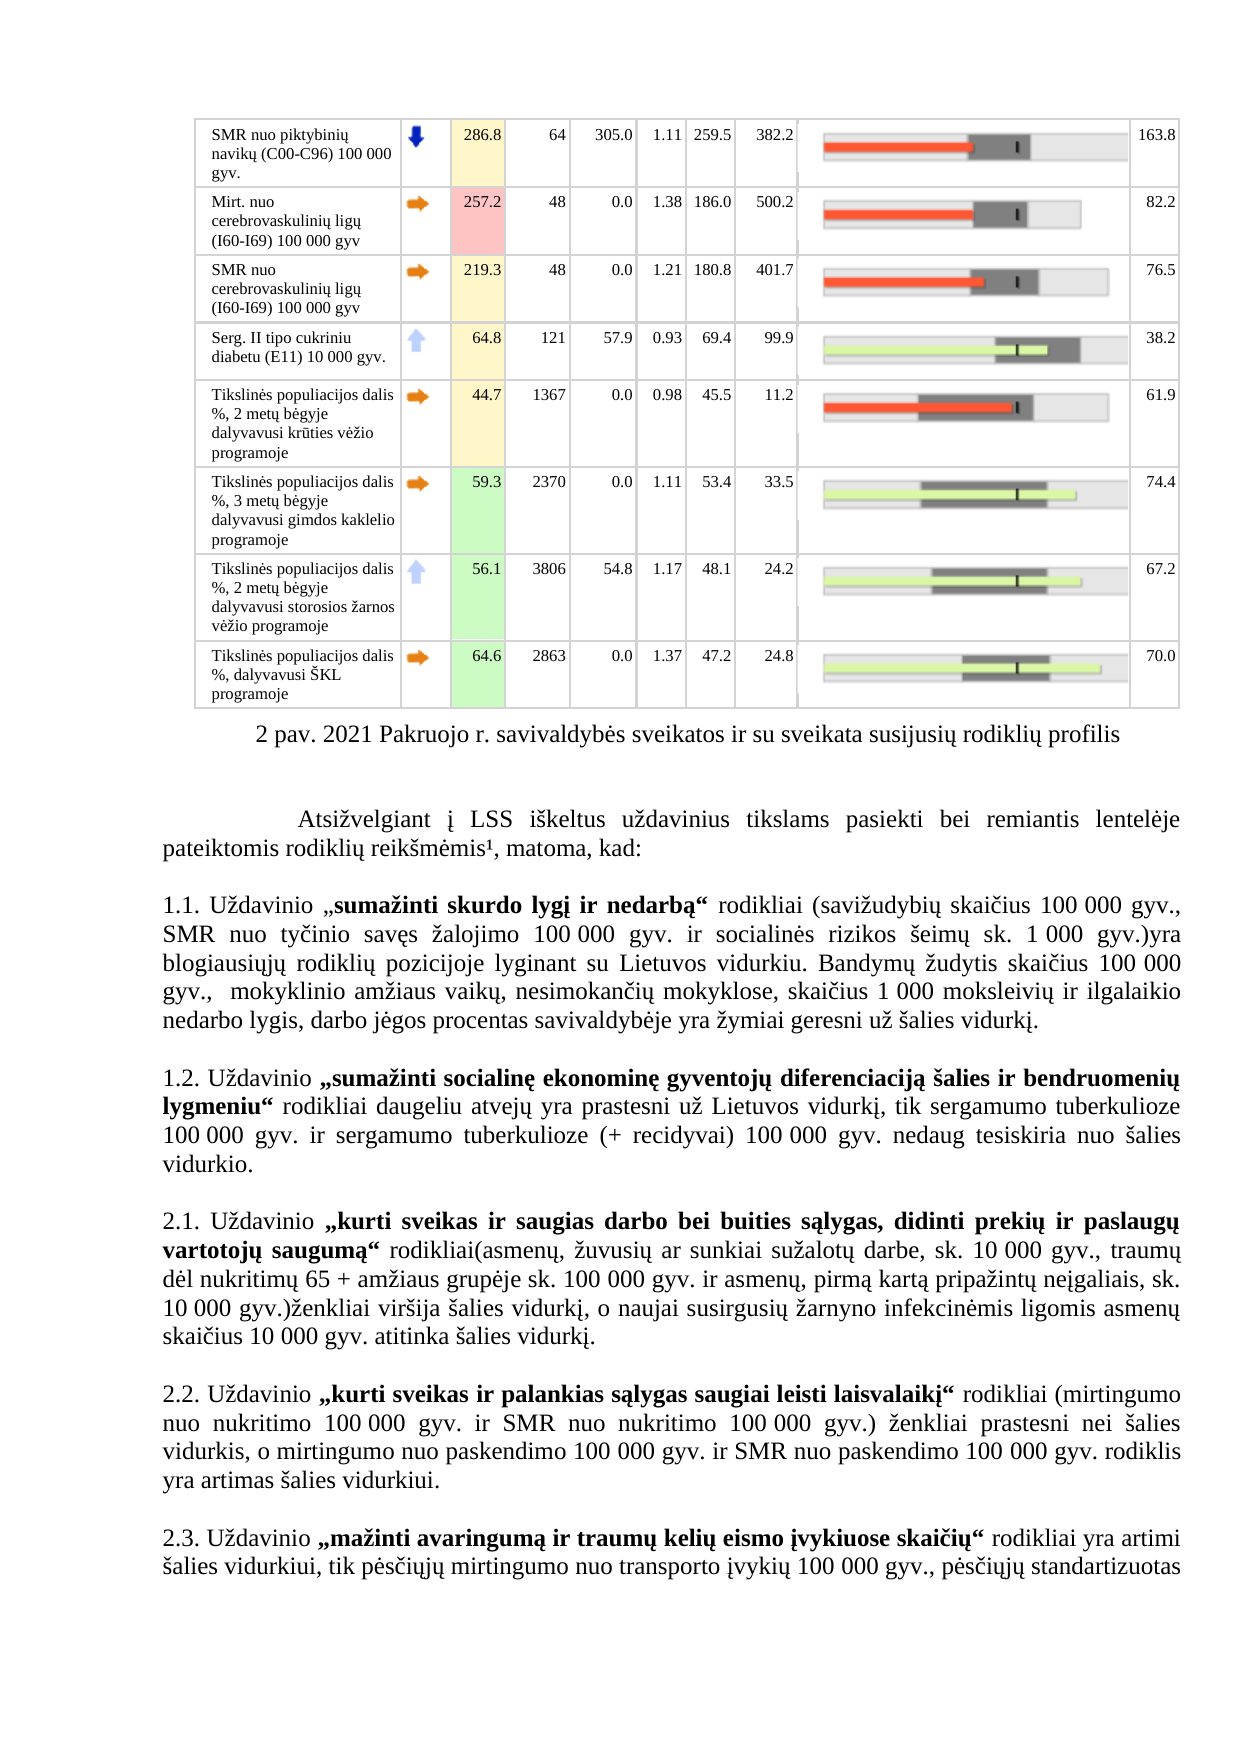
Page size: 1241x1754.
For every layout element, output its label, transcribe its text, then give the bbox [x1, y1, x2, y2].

table_cell 44.7 [452, 381, 504, 466]
table_cell 2370 [506, 468, 569, 553]
table_cell [799, 240, 1129, 254]
table_cell Serg. II tipo cukriniu diabetu (E11) 10 000 gyv. [196, 324, 400, 379]
table_cell [799, 375, 1129, 379]
table_cell 1.38 [638, 188, 685, 254]
table_cell 99.9 [736, 324, 796, 379]
table_cell 0.98 [638, 381, 685, 466]
table_cell 1367 [506, 381, 569, 466]
table_cell [402, 555, 450, 639]
table_cell 163.8 [1131, 120, 1178, 186]
table_cell 1.21 [638, 256, 685, 321]
text 2.3. Uždavinio „mažinti avaringumą ir traumų kelių eismo įvykiuose skaičių“ rodikliai yra artimi šalies vidurkiui, tik pėsčiųjų mirtingumo nuo transporto įvykių 100 000 gyv., pėsčiųjų standartizuotas [162, 1523, 1181, 1580]
table_cell [799, 433, 1129, 466]
table_cell 1.11 [638, 120, 685, 186]
table_cell 69.4 [687, 324, 734, 379]
table_cell 59.3 [452, 468, 504, 553]
text 1.1. Uždavinio „sumažinti skurdo lygį ir nedarbą“ rodikliai (savižudybių skaičius 100 000 gyv., SMR nuo tyčinio savęs žalojimo 100 000 gyv. ir socialinės rizikos šeimų sk. 1 000 gyv.)yra blogiausiųjų rodiklių pozicijoje lyginant su Lietuvos vidurkiu. Bandymų žudytis skaičius 100 000 gyv., mokyklinio amžiaus vaikų, nesimokančių mokyklose, skaičius 1 000 moksleivių ir ilgalaikio nedarbo lygis, darbo jėgos procentas savivaldybėje yra žymiai geresni už šalies vidurkį. [162, 890, 1181, 1034]
table_cell 70.0 [1131, 642, 1178, 707]
table_cell 82.2 [1131, 188, 1178, 254]
table_cell 259.5 [687, 120, 734, 186]
table_cell [799, 693, 1129, 707]
table_cell SMR nuo piktybinių navikų (C00-C96) 100 000 gyv. [196, 120, 400, 186]
table_cell 500.2 [736, 188, 796, 254]
table_cell 219.3 [452, 256, 504, 321]
table_cell 45.5 [687, 381, 734, 466]
table_cell 0.0 [571, 381, 635, 466]
table_cell 24.2 [736, 555, 796, 639]
table_cell [799, 520, 1129, 553]
table_cell 0.0 [571, 642, 635, 707]
table_cell 382.2 [736, 120, 796, 186]
table_cell [799, 188, 1129, 192]
table_cell 401.7 [736, 256, 796, 321]
table_cell 76.5 [1131, 256, 1178, 321]
table_cell 56.1 [452, 555, 504, 639]
table_cell 64 [506, 120, 569, 186]
table_cell [799, 120, 1129, 124]
table_cell 1.17 [638, 555, 685, 639]
table_cell 11.2 [736, 381, 796, 466]
text 2.2. Uždavinio „kurti sveikas ir palankias sąlygas saugiai leisti laisvalaikį“ rodikliai (mirtingumo nuo nukritimo 100 000 gyv. ir SMR nuo nukritimo 100 000 gyv.) ženkliai prastesni nei šalies vidurkis, o mirtingumo nuo paskendimo 100 000 gyv. ir SMR nuo paskendimo 100 000 gyv. rodiklis yra artimas šalies vidurkiui. [162, 1379, 1181, 1494]
table_cell [799, 172, 1129, 186]
table_cell [195, 766, 1181, 774]
table_cell 47.2 [687, 642, 734, 707]
table_cell [402, 120, 450, 186]
table_cell [799, 381, 1129, 385]
table_cell 54.8 [571, 555, 635, 639]
table_cell [163, 118, 194, 709]
table_cell 53.4 [687, 468, 734, 553]
table_cell 3806 [506, 555, 569, 639]
table_cell 33.5 [736, 468, 796, 553]
table_cell 67.2 [1131, 555, 1178, 639]
text Atsižvelgiant į LSS iškeltus uždavinius tikslams pasiekti bei remiantis lentelėje pateiktomis rodiklių reikšmėmis¹, matoma, kad: [162, 804, 1181, 861]
table_cell Tikslinės populiacijos dalis %, 3 metų bėgyje dalyvavusi gimdos kaklelio programoje [196, 468, 400, 553]
table_cell 48 [506, 256, 569, 321]
text 2.1. Uždavinio „kurti sveikas ir saugias darbo bei buities sąlygas, didinti prekių ir paslaugų vartotojų saugumą“ rodikliai(asmenų, žuvusių ar sunkiai sužalotų darbe, sk. 10 000 gyv., traumų dėl nukritimų 65 + amžiaus grupėje sk. 100 000 gyv. ir asmenų, pirmą kartą pripažintų neįgaliais, sk. 10 000 gyv.)ženkliai viršija šalies vidurkį, o naujai susirgusių žarnyno infekcinėmis ligomis asmenų skaičius 10 000 gyv. atitinka šalies vidurkį. [162, 1206, 1181, 1350]
table_cell 38.2 [1131, 324, 1178, 379]
table_cell [163, 715, 195, 774]
table_cell 0.93 [638, 324, 685, 379]
table_cell 0.0 [571, 468, 635, 553]
table_cell [799, 307, 1129, 321]
table_cell Tikslinės populiacijos dalis %, 2 metų bėgyje dalyvavusi storosios žarnos vėžio programoje [196, 555, 400, 639]
table_cell Mirt. nuo cerebrovaskulinių ligų (I60-I69) 100 000 gyv [196, 188, 400, 254]
table_cell Tikslinės populiacijos dalis %, dalyvavusi ŠKL programoje [196, 642, 400, 707]
table_cell 0.0 [571, 188, 635, 254]
table_cell 48 [506, 188, 569, 254]
table_cell 305.0 [571, 120, 635, 186]
table_cell [163, 709, 195, 715]
table_cell [402, 468, 450, 553]
table_cell 257.2 [452, 188, 504, 254]
table_header 2 pav. 2021 Pakruojo r. savivaldybės sveikatos ir su sveikata susijusių rodiklių profilis [195, 715, 1181, 766]
table_cell 121 [506, 324, 569, 379]
table_cell 57.9 [571, 324, 635, 379]
table_cell Tikslinės populiacijos dalis %, 2 metų bėgyje dalyvavusi krūties vėžio programoje [196, 381, 400, 466]
table_cell 1.37 [638, 642, 685, 707]
table_cell 61.9 [1131, 381, 1178, 466]
table_cell 24.8 [736, 642, 796, 707]
table_cell 2863 [506, 642, 569, 707]
table_cell 64.8 [452, 324, 504, 379]
table_cell [402, 324, 450, 379]
table_cell [402, 381, 450, 466]
table_cell [799, 606, 1129, 639]
table_cell [402, 642, 450, 707]
table_cell [163, 774, 195, 804]
table_cell [402, 256, 450, 321]
table_cell [195, 709, 1181, 715]
table_cell 74.4 [1131, 468, 1178, 553]
table_cell 64.6 [452, 642, 504, 707]
table_cell SMR nuo cerebrovaskulinių ligų (I60-I69) 100 000 gyv [196, 256, 400, 321]
table_cell 180.8 [687, 256, 734, 321]
table_cell 1.11 [638, 468, 685, 553]
table_cell [402, 188, 450, 254]
table_cell 0.0 [571, 256, 635, 321]
text 1.2. Uždavinio „sumažinti socialinę ekonominę gyventojų diferenciaciją šalies ir bendruomenių lygmeniu“ rodikliai daugeliu atvejų yra prastesni už Lietuvos vidurkį, tik sergamumo tuberkulioze 100 000 gyv. ir sergamumo tuberkulioze (+ recidyvai) 100 000 gyv. nedaug tesiskiria nuo šalies vidurkio. [162, 1063, 1181, 1178]
table_cell 48.1 [687, 555, 734, 639]
table_cell 286.8 [452, 120, 504, 186]
table_header [195, 774, 1181, 804]
table_cell 186.0 [687, 188, 734, 254]
